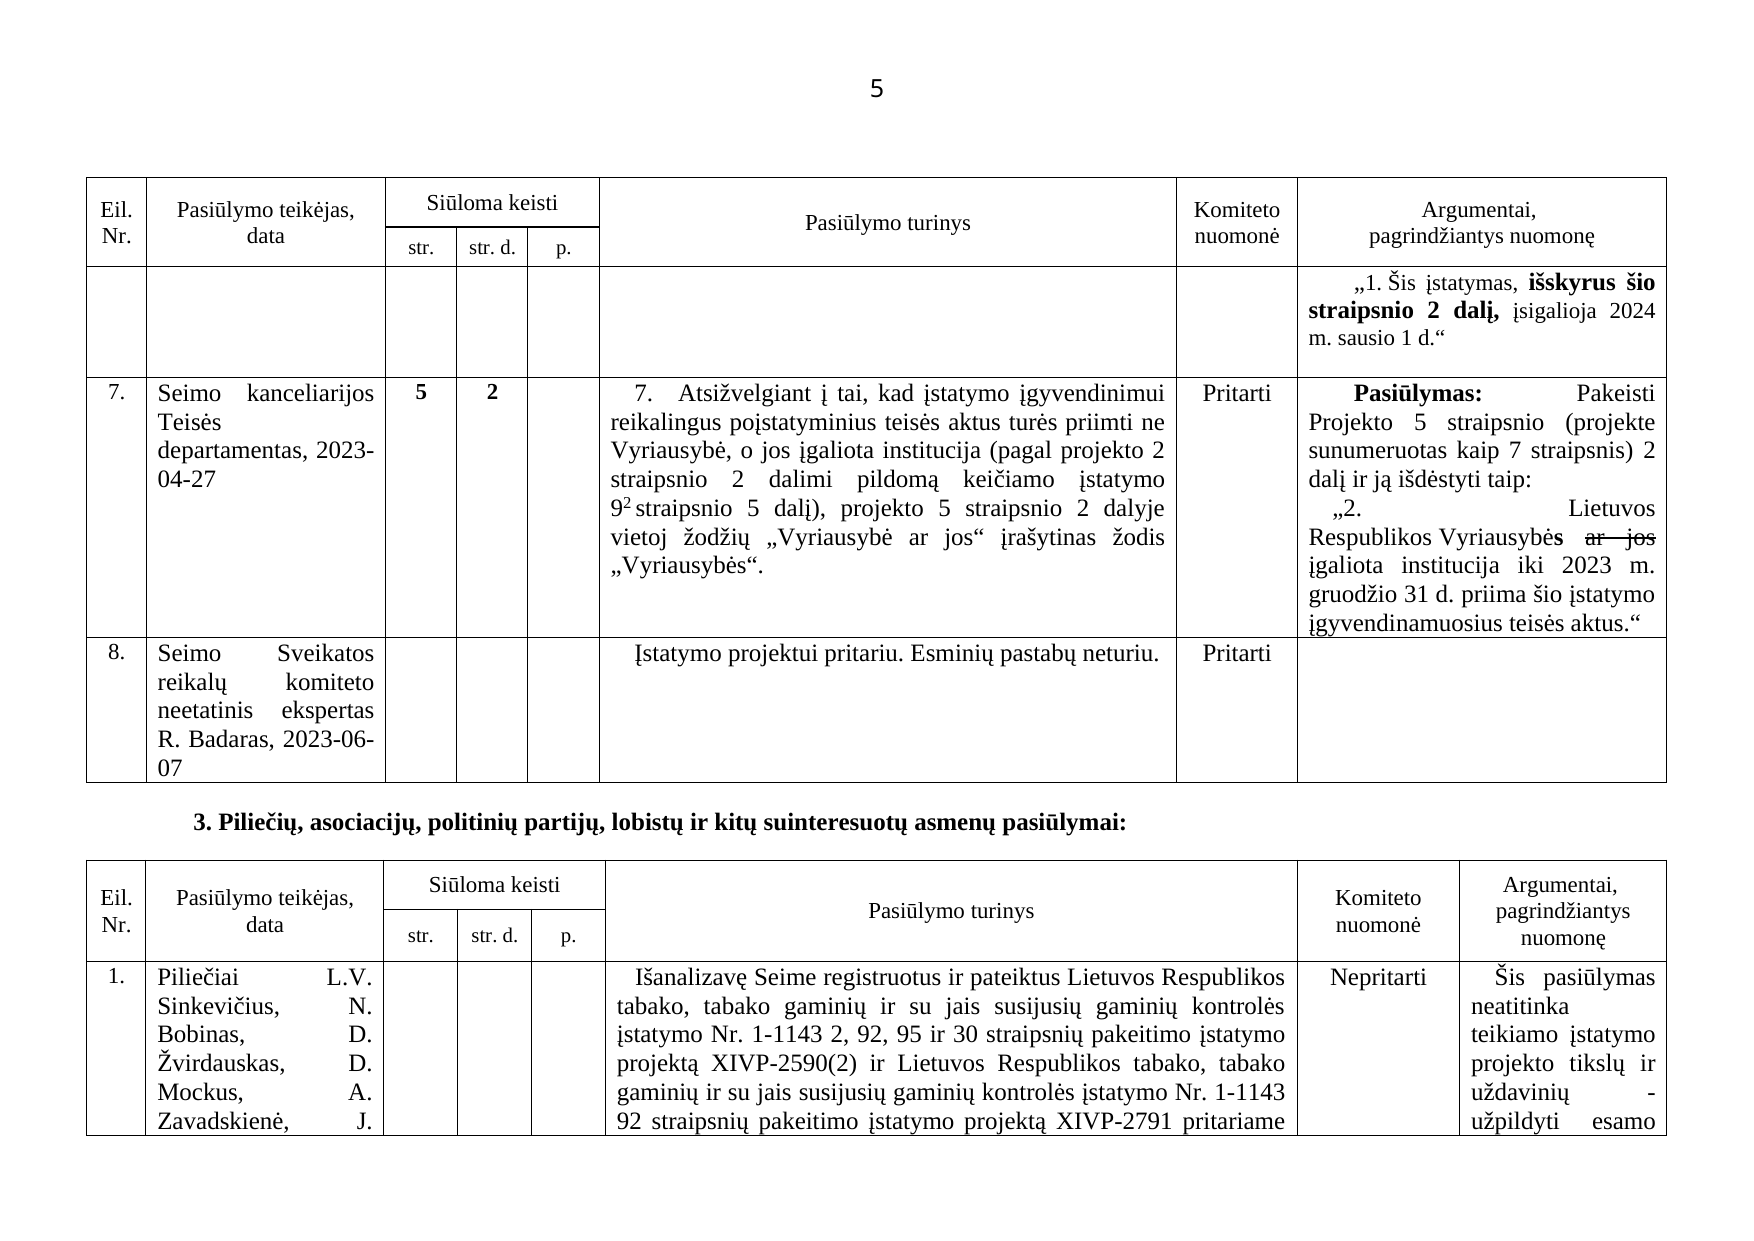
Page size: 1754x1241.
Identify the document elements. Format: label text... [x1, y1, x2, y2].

table_cell p. [532, 910, 605, 961]
table_cell 1. [87, 962, 145, 1134]
table_cell 7. Atsižvelgiant į tai, kad įstatymo įgyvendinimui reikalingus poįstatyminius teisės aktus turės priimti ne Vyriausybė, o jos įgaliota institucija (pagal projekto 2 straipsnio 2 dalimi pildomą keičiamo įstatymo 92 straipsnio 5 dalį), projekto 5 straipsnio 2 dalyje vietoj žodžių „Vyriausybė ar jos“ įrašytinas žodis „Vyriausybės“. [600, 378, 1176, 637]
table_cell Piliečiai L.V. Sinkevičius, N. Bobinas, D. Žvirdauskas, D. Mockus, A. Zavadskienė, J. [146, 962, 383, 1134]
table_header Komiteto nuomonė [1298, 861, 1459, 961]
table_cell [600, 267, 1176, 377]
table_header Eil. Nr. [87, 178, 146, 266]
table_cell p. [528, 228, 599, 266]
table_cell Įstatymo projektui pritariu. Esminių pastabų neturiu. [600, 638, 1176, 782]
table_cell [532, 962, 605, 1134]
table_cell 2 [457, 378, 527, 637]
table_cell 8. [87, 638, 146, 782]
table_header Argumentai, pagrindžiantys nuomonę [1298, 178, 1666, 266]
table_header Pasiūlymo teikėjas, data [147, 178, 385, 266]
table_cell [147, 267, 385, 377]
table_cell [386, 638, 456, 782]
table_cell [384, 962, 457, 1134]
table_header Pasiūlymo turinys [600, 178, 1176, 266]
table_header Pasiūlymo turinys [606, 861, 1297, 961]
table_cell [1177, 267, 1297, 377]
table_cell str. [386, 228, 456, 266]
table_cell [386, 267, 456, 377]
table_cell Išanalizavę Seime registruotus ir pateiktus Lietuvos Respublikos tabako, tabako gaminių ir su jais susijusių gaminių kontrolės įstatymo Nr. 1-1143 2, 92, 95 ir 30 straipsnių pakeitimo įstatymo projektą XIVP-2590(2) ir Lietuvos Respublikos tabako, tabako gaminių ir su jais susijusių gaminių kontrolės įstatymo Nr. 1-1143 92 straipsnių pakeitimo įstatymo projektą XIVP-2791 pritariame [606, 962, 1297, 1134]
table_cell str. [384, 910, 457, 961]
table_cell [528, 267, 599, 377]
table_cell [1298, 638, 1666, 782]
table_header Eil. Nr. [87, 861, 145, 961]
table_header Siūloma keisti [384, 861, 605, 909]
table_cell Seimo kanceliarijos Teisės departamentas, 2023-04-27 [147, 378, 385, 637]
table_cell Pritarti [1177, 638, 1297, 782]
table_cell [528, 378, 599, 637]
table_cell [457, 638, 527, 782]
table_cell str. d. [458, 910, 531, 961]
table_header Pasiūlymo teikėjas, data [146, 861, 383, 961]
table_cell Pritarti [1177, 378, 1297, 637]
table_cell 7. [87, 378, 146, 637]
table_header Komiteto nuomonė [1177, 178, 1297, 266]
table_cell [87, 267, 146, 377]
table_cell 5 [386, 378, 456, 637]
table_header Argumentai, pagrindžiantys nuomonę [1460, 861, 1666, 961]
table_header Siūloma keisti [386, 178, 599, 226]
subtitle 3. Piliečių, asociacijų, politinių partijų, lobistų ir kitų suinteresuotų asmenų pasiūlymai: [118, 807, 1635, 836]
table_cell [458, 962, 531, 1134]
table_cell [528, 638, 599, 782]
table_cell str. d. [457, 228, 527, 266]
table_cell Nepritarti [1298, 962, 1459, 1134]
table_cell [457, 267, 527, 377]
table_cell „1. Šis įstatymas, išskyrus šio straipsnio 2 dalį, įsigalioja 2024 m. sausio 1 d.“ [1298, 267, 1666, 377]
table_cell Šis pasiūlymas neatitinka teikiamo įstatymo projekto tikslų ir uždavinių - užpildyti esamo [1460, 962, 1666, 1134]
table_cell Seimo Sveikatos reikalų komiteto neetatinis ekspertas R. Badaras, 2023-06-07 [147, 638, 385, 782]
table_cell Pasiūlymas: Pakeisti Projekto 5 straipsnio (projekte sunumeruotas kaip 7 straipsnis) 2 dalį ir ją išdėstyti taip: „2. Lietuvos Respublikos Vyriausybės ar jos įgaliota institucija iki 2023 m. gruodžio 31 d. priima šio įstatymo įgyvendinamuosius teisės aktus.“ [1298, 378, 1666, 637]
